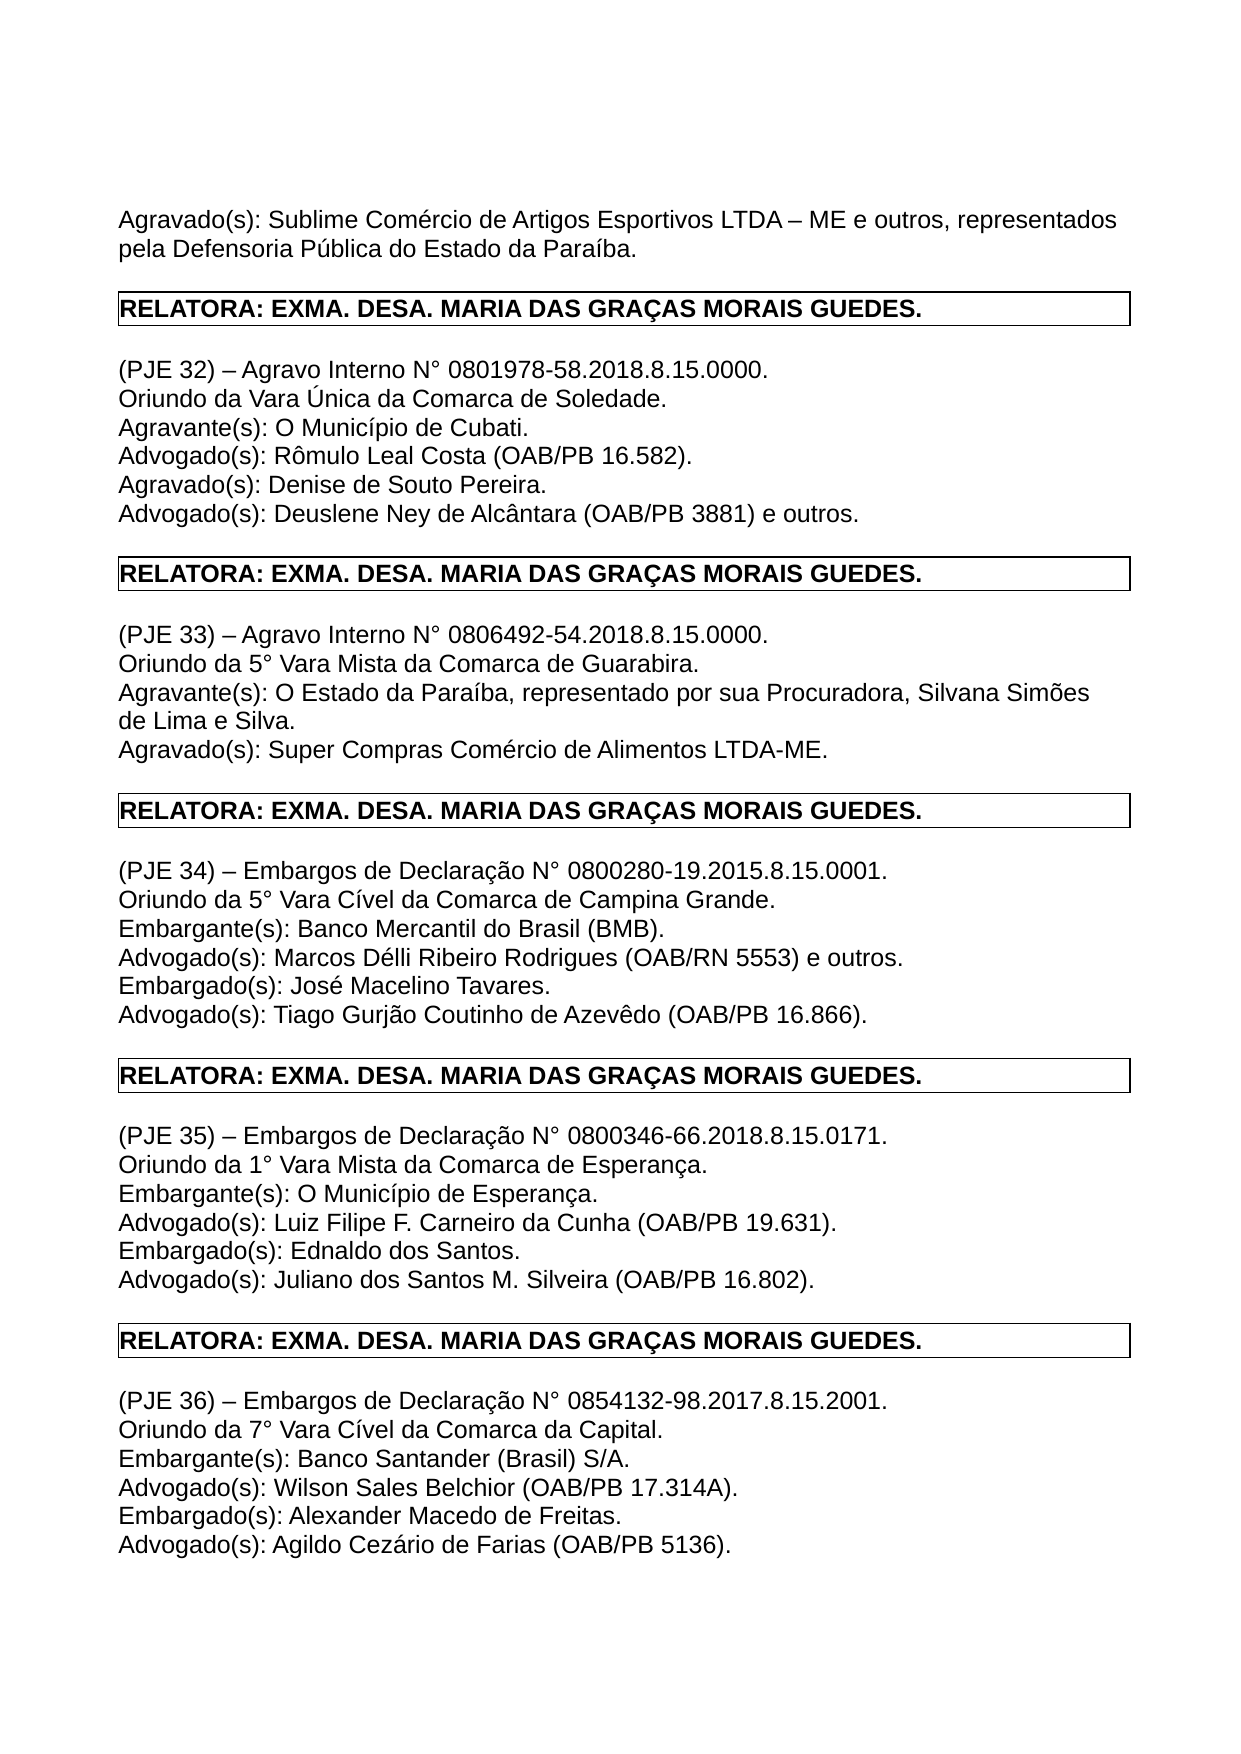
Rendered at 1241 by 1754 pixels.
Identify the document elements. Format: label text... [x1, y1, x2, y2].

text Advogado(s): Juliano dos Santos M. Silveira (OAB/PB 16.802). [118, 1265, 1122, 1294]
text Advogado(s): Deuslene Ney de Alcântara (OAB/PB 3881) e outros. [118, 499, 1122, 528]
text Embargado(s): Alexander Macedo de Freitas. [118, 1501, 1122, 1530]
text (PJE 33) – Agravo Interno N° 0806492-54.2018.8.15.0000. [118, 620, 1122, 649]
text Embargado(s): José Macelino Tavares. [118, 971, 1122, 1000]
text Oriundo da 5° Vara Mista da Comarca de Guarabira. [118, 649, 1122, 678]
text Oriundo da 7° Vara Cível da Comarca da Capital. [118, 1415, 1122, 1444]
text Advogado(s): Marcos Délli Ribeiro Rodrigues (OAB/RN 5553) e outros. [118, 943, 1122, 971]
text Agravante(s): O Estado da Paraíba, representado por sua Procuradora, Silvana Simões de Lima e Silva. [118, 678, 1122, 735]
text Embargante(s): O Município de Esperança. [118, 1179, 1122, 1208]
text RELATORA: EXMA. DESA. MARIA DAS GRAÇAS MORAIS GUEDES. [119, 293, 1129, 325]
text Agravado(s): Denise de Souto Pereira. [118, 470, 1122, 499]
text RELATORA: EXMA. DESA. MARIA DAS GRAÇAS MORAIS GUEDES. [119, 794, 1129, 827]
text Embargante(s): Banco Mercantil do Brasil (BMB). [118, 914, 1122, 943]
text RELATORA: EXMA. DESA. MARIA DAS GRAÇAS MORAIS GUEDES. [119, 1324, 1129, 1357]
text RELATORA: EXMA. DESA. MARIA DAS GRAÇAS MORAIS GUEDES. [119, 1059, 1129, 1092]
text Embargado(s): Ednaldo dos Santos. [118, 1236, 1122, 1265]
text RELATORA: EXMA. DESA. MARIA DAS GRAÇAS MORAIS GUEDES. [119, 558, 1129, 590]
text Agravado(s): Super Compras Comércio de Alimentos LTDA-ME. [118, 735, 1122, 764]
text (PJE 34) – Embargos de Declaração N° 0800280-19.2015.8.15.0001. [118, 856, 1122, 885]
text Advogado(s): Agildo Cezário de Farias (OAB/PB 5136). [118, 1530, 1122, 1559]
text Advogado(s): Wilson Sales Belchior (OAB/PB 17.314A). [118, 1473, 1122, 1501]
text Advogado(s): Rômulo Leal Costa (OAB/PB 16.582). [118, 441, 1122, 470]
text Oriundo da Vara Única da Comarca de Soledade. [118, 384, 1122, 413]
text Oriundo da 1° Vara Mista da Comarca de Esperança. [118, 1150, 1122, 1179]
text Advogado(s): Luiz Filipe F. Carneiro da Cunha (OAB/PB 19.631). [118, 1208, 1122, 1236]
text (PJE 36) – Embargos de Declaração N° 0854132-98.2017.8.15.2001. [118, 1386, 1122, 1415]
text (PJE 35) – Embargos de Declaração N° 0800346-66.2018.8.15.0171. [118, 1121, 1122, 1150]
text Oriundo da 5° Vara Cível da Comarca de Campina Grande. [118, 885, 1122, 914]
text Embargante(s): Banco Santander (Brasil) S/A. [118, 1444, 1122, 1473]
text Advogado(s): Tiago Gurjão Coutinho de Azevêdo (OAB/PB 16.866). [118, 1000, 1122, 1029]
text Agravante(s): O Município de Cubati. [118, 413, 1122, 441]
text (PJE 32) – Agravo Interno N° 0801978-58.2018.8.15.0000. [118, 355, 1122, 384]
text Agravado(s): Sublime Comércio de Artigos Esportivos LTDA – ME e outros, representados pela Defensoria Pública do Estado da Paraíba. [118, 205, 1122, 263]
